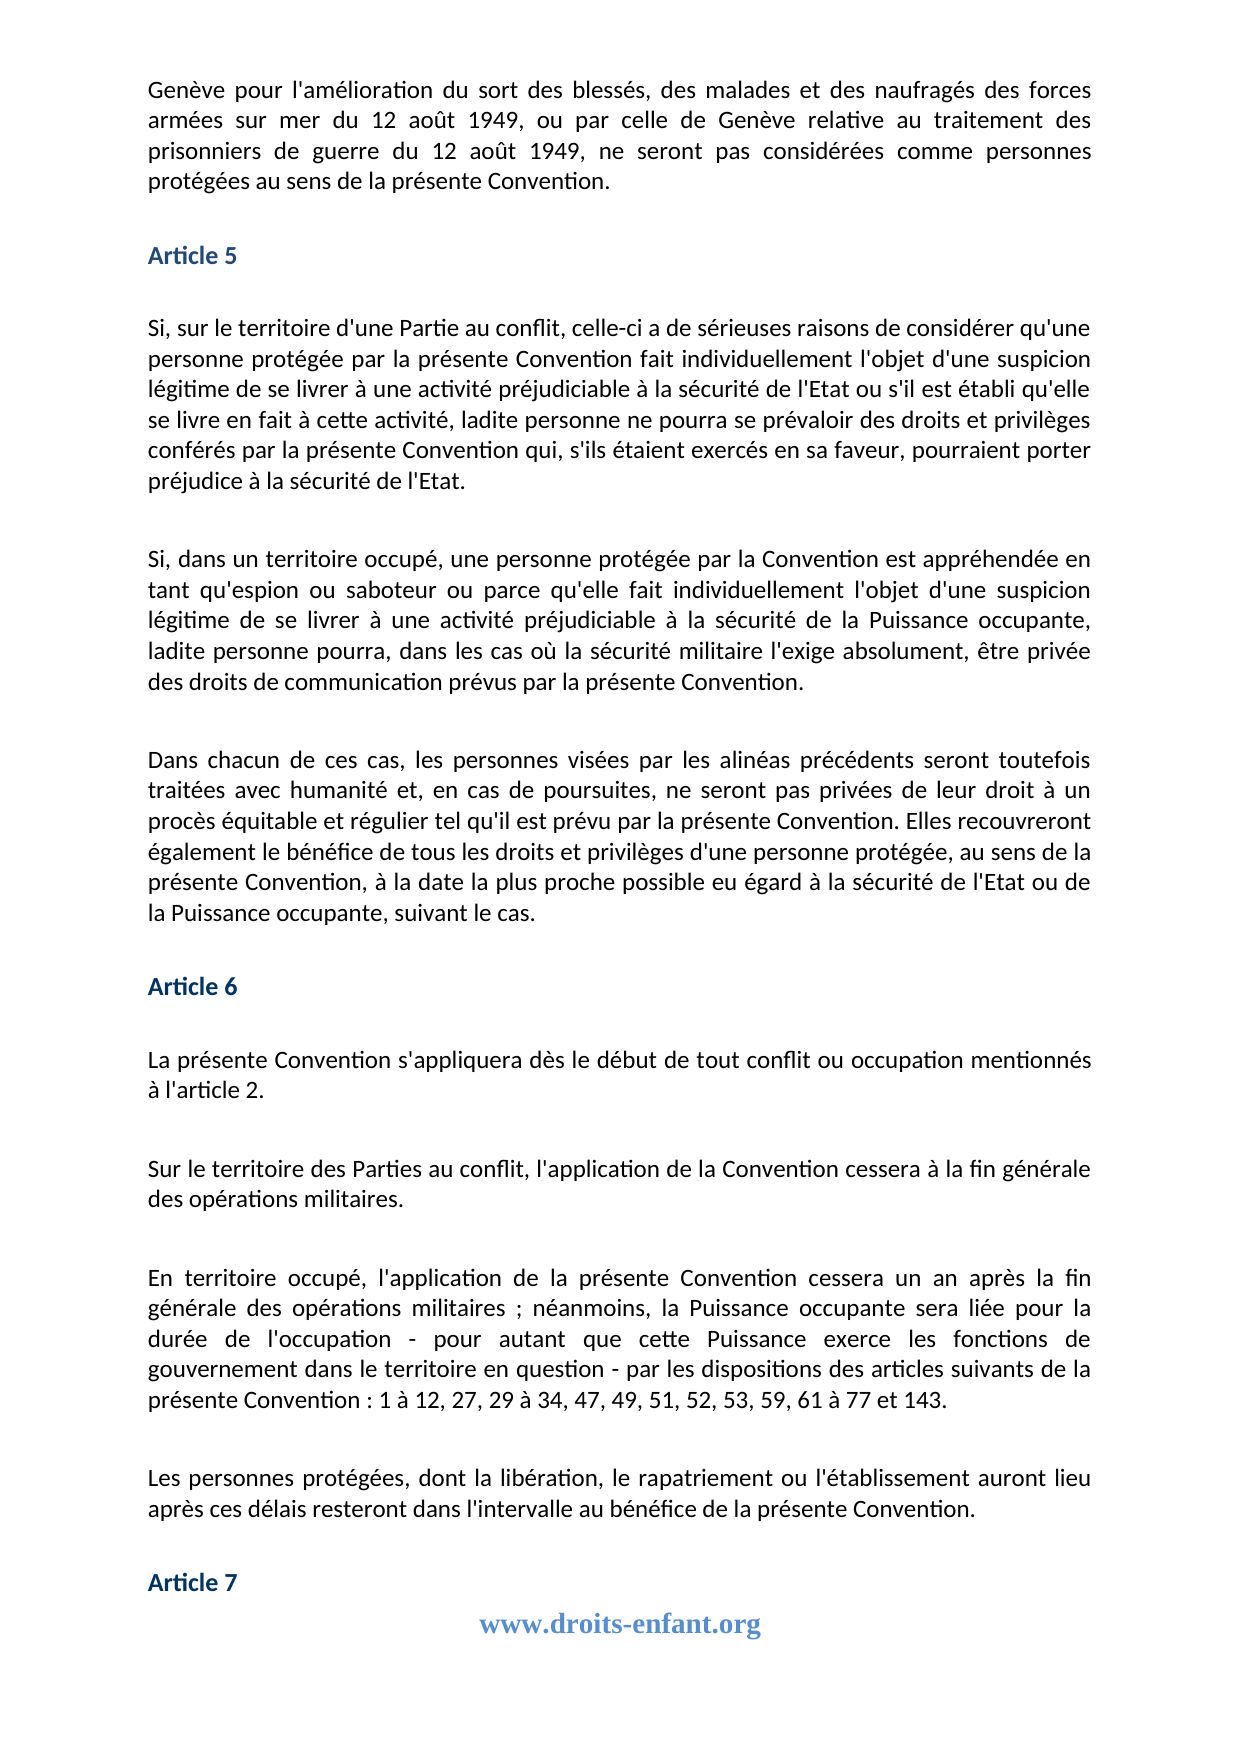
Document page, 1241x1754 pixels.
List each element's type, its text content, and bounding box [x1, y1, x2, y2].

text Genève pour l'amélioration du sort des blessés, des malades et des naufragés des forces armées sur mer du 12 août 1949, ou par celle de Genève relative au traitement des prisonniers de guerre du 12 août 1949, ne seront pas considérées comme personnes protégées au sens de la présente Convention. [148, 74, 1093, 196]
subtitle Article 7 [148, 1561, 1093, 1598]
subtitle Article 6 [148, 965, 1093, 1002]
text La présente Convention s'appliquera dès le début de tout conflit ou occupation mentionnés à l'article 2. [148, 1044, 1093, 1105]
text Dans chacun de ces cas, les personnes visées par les alinéas précédents seront toutefois traitées avec humanité et, en cas de poursuites, ne seront pas privées de leur droit à un procès équitable et régulier tel qu'il est prévu par la présente Convention. Elles recouvreront également le bénéfice de tous les droits et privilèges d'une personne protégée, au sens de la présente Convention, à la date la plus proche possible eu égard à la sécurité de l'Etat ou de la Puissance occupante, suivant le cas. [148, 744, 1093, 927]
text Si, sur le territoire d'une Partie au conflit, celle-ci a de sérieuses raisons de considérer qu'une personne protégée par la présente Convention fait individuellement l'objet d'une suspicion légitime de se livrer à une activité préjudiciable à la sécurité de l'Etat ou s'il est établi qu'elle se livre en fait à cette activité, ladite personne ne pourra se prévaloir des droits et privilèges conférés par la présente Convention qui, s'ils étaient exercés en sa faveur, pourraient porter préjudice à la sécurité de l'Etat. [148, 312, 1093, 496]
text Si, dans un territoire occupé, une personne protégée par la Convention est appréhendée en tant qu'espion ou saboteur ou parce qu'elle fait individuellement l'objet d'une suspicion légitime de se livrer à une activité préjudiciable à la sécurité de la Puissance occupante, ladite personne pourra, dans les cas où la sécurité militaire l'exige absolument, être privée des droits de communication prévus par la présente Convention. [148, 543, 1093, 696]
text En territoire occupé, l'application de la présente Convention cessera un an après la fin générale des opérations militaires ; néanmoins, la Puissance occupante sera liée pour la durée de l'occupation - pour autant que cette Puissance exerce les fonctions de gouvernement dans le territoire en question - par les dispositions des articles suivants de la présente Convention : 1 à 12, 27, 29 à 34, 47, 49, 51, 52, 53, 59, 61 à 77 et 143. [148, 1262, 1093, 1414]
text Sur le territoire des Parties au conflit, l'application de la Convention cessera à la fin générale des opérations militaires. [148, 1153, 1093, 1214]
subtitle Article 5 [148, 233, 1093, 271]
text Les personnes protégées, dont la libération, le rapatriement ou l'établissement auront lieu après ces délais resteront dans l'intervalle au bénéfice de la présente Convention. [148, 1462, 1093, 1523]
